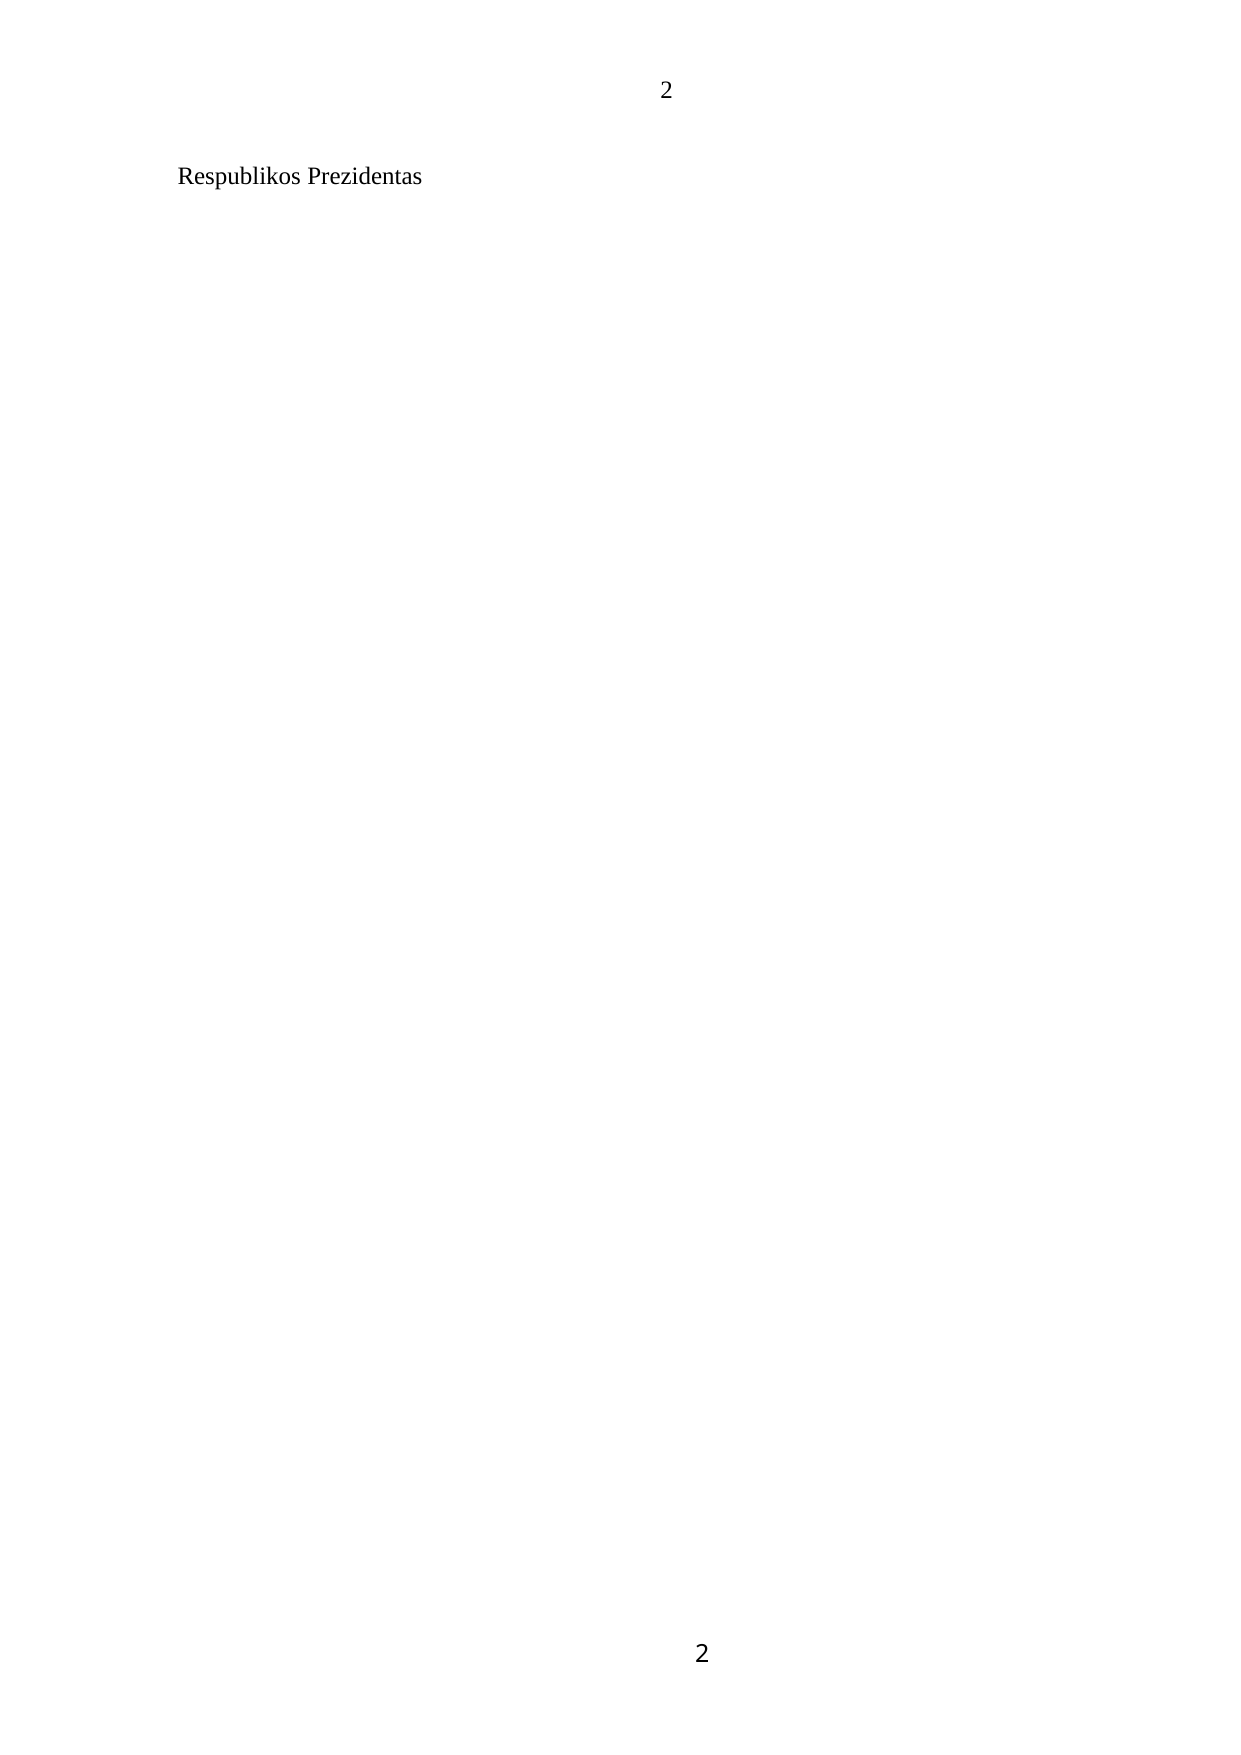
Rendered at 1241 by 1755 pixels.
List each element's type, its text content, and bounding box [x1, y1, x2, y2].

text Respublikos Prezidentas [177, 161, 1152, 190]
